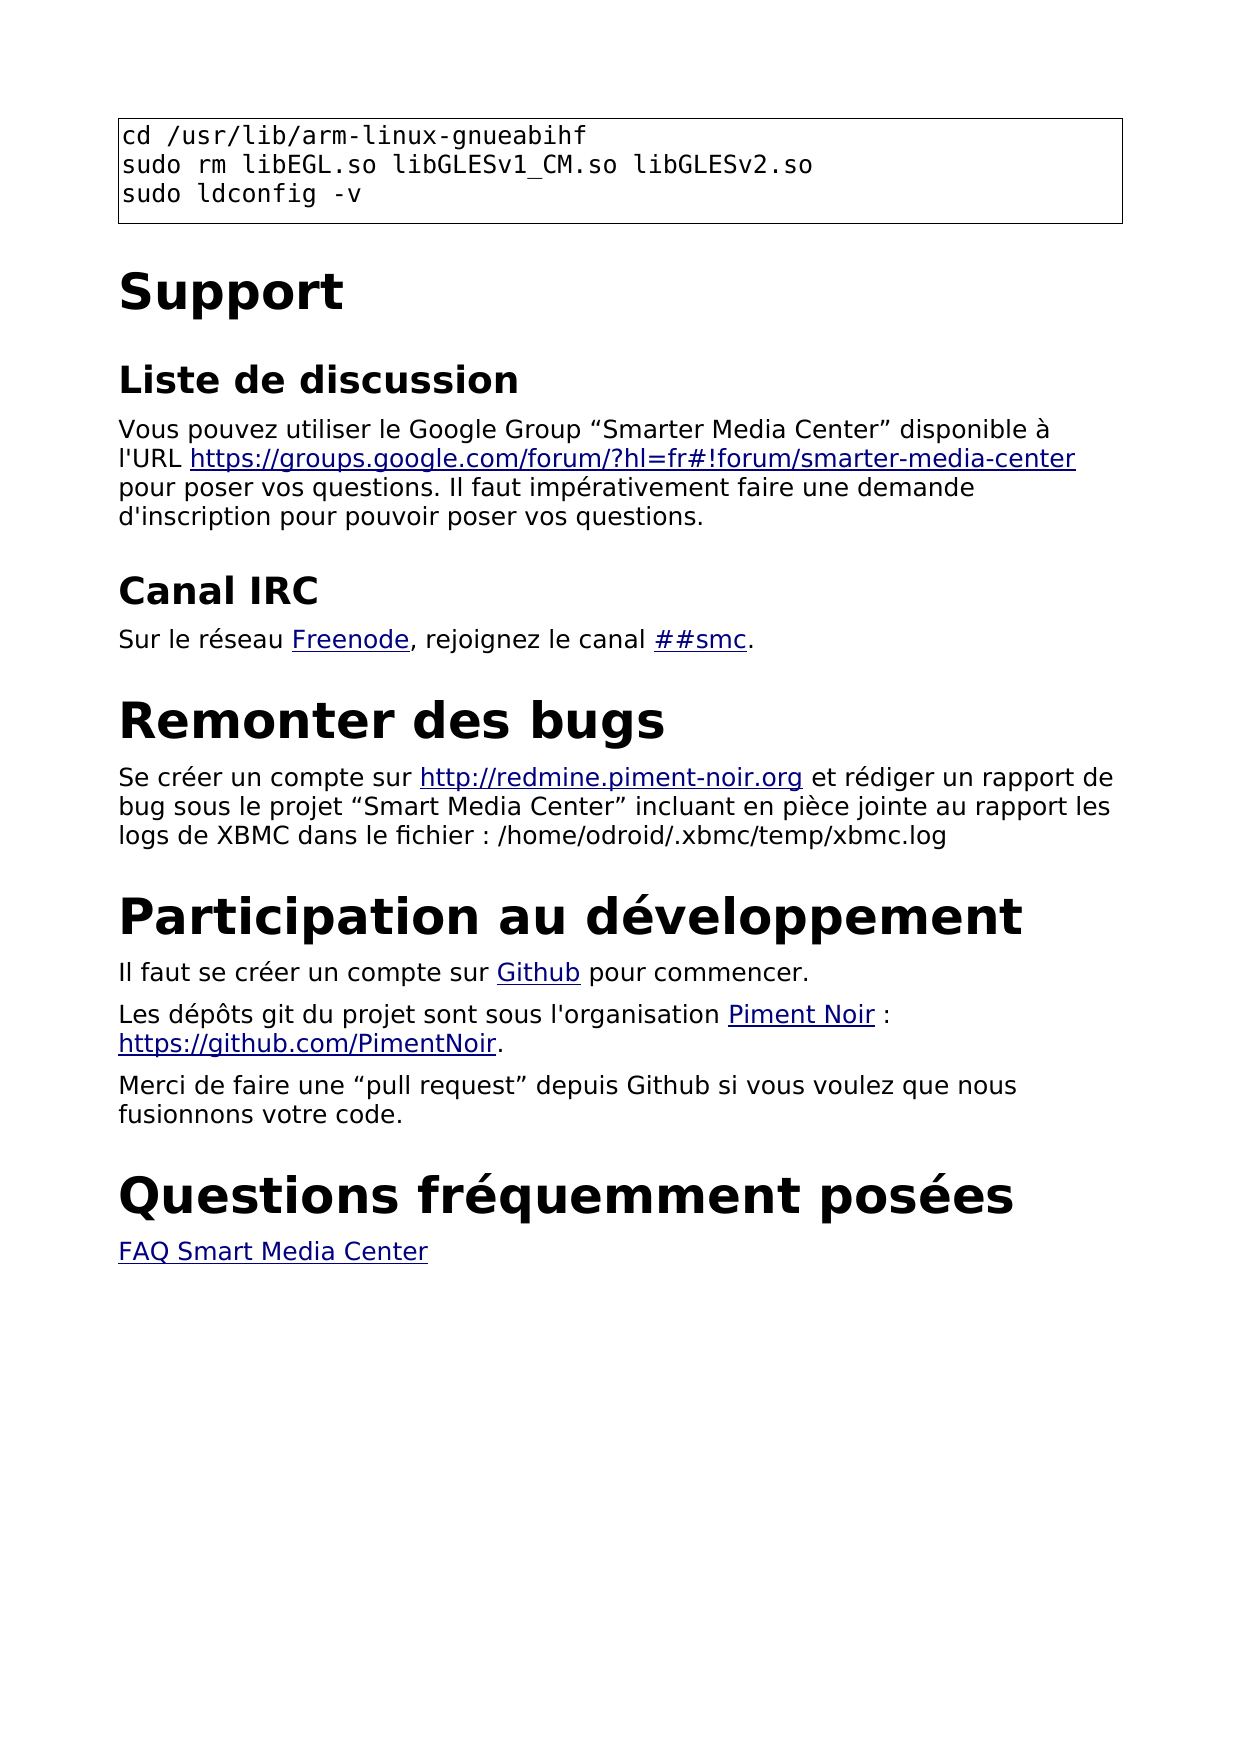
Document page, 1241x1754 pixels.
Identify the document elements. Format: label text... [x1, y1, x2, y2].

subtitle Remonter des bugs [118, 692, 1122, 750]
text Merci de faire une “pull request” depuis Github si vous voulez que nous fusionnons votre code. [118, 1071, 1122, 1129]
subtitle Questions fréquemment posées [118, 1167, 1122, 1225]
text Les dépôts git du projet sont sous l'organisation Piment Noir : https://github.com/PimentNoir. [118, 1000, 1122, 1058]
text Il faut se créer un compte sur Github pour commencer. [118, 958, 1122, 988]
text Vous pouvez utiliser le Google Group “Smarter Media Center” disponible à l'URL https://groups.google.com/forum/?hl=fr#!forum/smarter-media-center pour poser vos questions. Il faut impérativement faire une demande d'inscription pour pouvoir poser vos questions. [118, 415, 1122, 532]
subtitle Liste de discussion [118, 359, 1122, 403]
text Se créer un compte sur http://redmine.piment-noir.org et rédiger un rapport de bug sous le projet “Smart Media Center” incluant en pièce jointe au rapport les logs de XBMC dans le fichier : /home/odroid/.xbmc/temp/xbmc.log [118, 763, 1122, 850]
text Sur le réseau Freenode, rejoignez le canal ##smc. [118, 625, 1122, 654]
subtitle Canal IRC [118, 569, 1122, 613]
subtitle Participation au développement [118, 888, 1122, 946]
text FAQ Smart Media Center [118, 1238, 1122, 1267]
subtitle Support [118, 263, 1122, 321]
table_header cd /usr/lib/arm-linux-gnueabihf sudo rm libEGL.so libGLESv1_CM.so libGLESv2.so sudo ldconfig -v [119, 119, 1122, 223]
